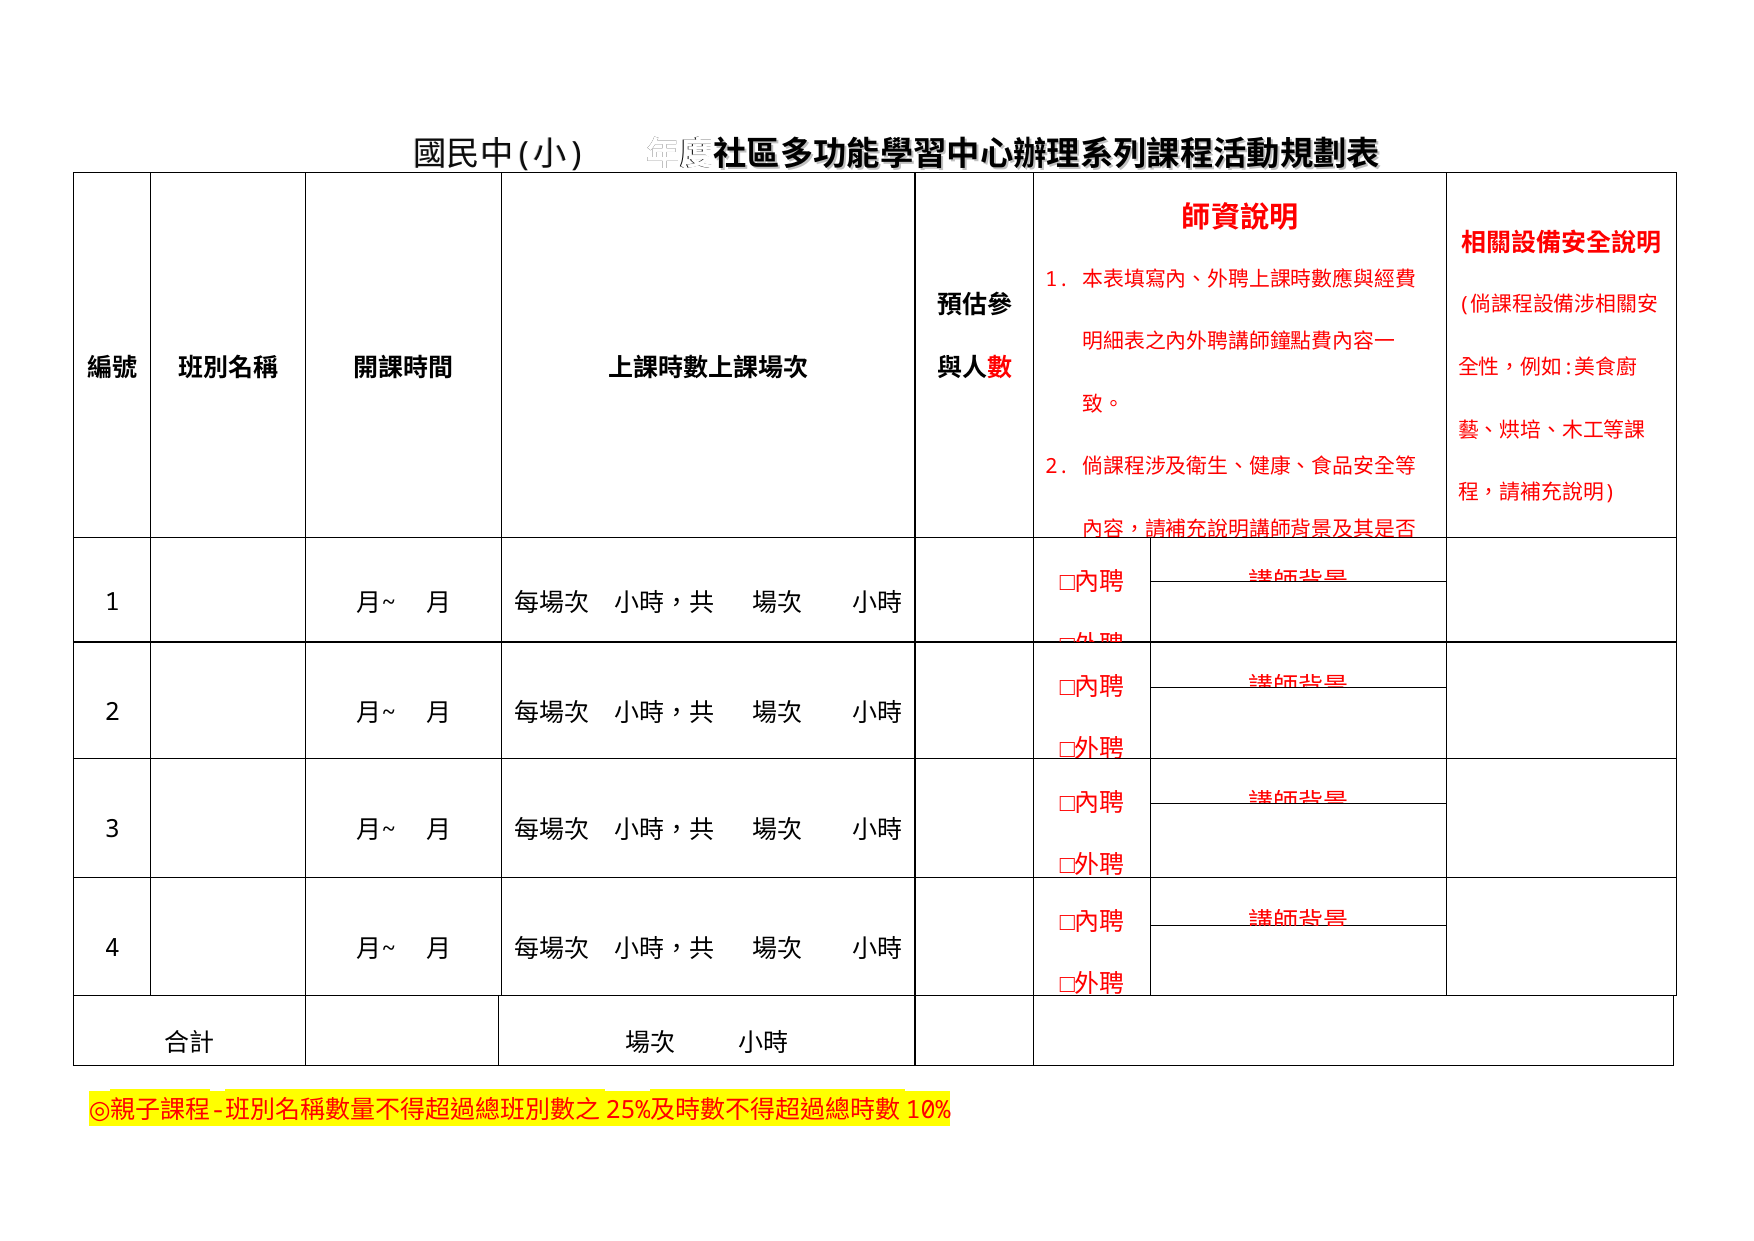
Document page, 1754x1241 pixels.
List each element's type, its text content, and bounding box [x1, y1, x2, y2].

table_cell [151, 878, 305, 995]
table_cell 1 [74, 538, 150, 641]
table_cell 月~ 月 [306, 538, 501, 641]
table_cell 每場次 小時，共 場次 小時 [502, 538, 914, 641]
table_cell [916, 643, 1033, 757]
table_cell 講師背景 [1151, 538, 1446, 581]
table_cell 2 [74, 643, 150, 757]
table_cell [151, 538, 305, 641]
table_cell [1447, 878, 1676, 995]
table_cell [916, 538, 1033, 641]
table_header 上課時數上課場次 [502, 173, 914, 537]
table_cell 每場次 小時，共 場次 小時 [502, 643, 914, 757]
table_cell 3 [74, 759, 150, 877]
table_cell [916, 996, 1033, 1065]
table_cell [1151, 926, 1446, 995]
table_header 相關設備安全說明 (倘課程設備涉相關安全性，例如:美食廚藝、烘培、木工等課程，請補充說明) [1447, 173, 1676, 537]
table_cell 月~ 月 [306, 643, 501, 757]
table_header 開課時間 [306, 173, 501, 537]
table_cell [1447, 643, 1676, 757]
table_header 師資說明 本表填寫內、外聘上課時數應與經費明細表之內外聘講師鐘點費內容一致。 倘課程涉及衛生、健康、食品安全等內容，請補充說明講師背景及其是否具有相關證照(例如:釀造、精油芳療、藥材、養生經絡、保養品製作等) [1034, 173, 1446, 537]
table_cell 講師背景 [1151, 759, 1446, 803]
table_cell [1034, 996, 1673, 1065]
table_cell 合計 [74, 996, 305, 1065]
table_header 預估參與人數 [916, 173, 1033, 537]
table_cell [306, 996, 498, 1065]
table_cell [151, 643, 305, 757]
table_cell [1447, 538, 1676, 641]
table_cell □內聘 □外聘 [1034, 643, 1150, 757]
table_cell [1151, 582, 1446, 641]
table_cell [916, 759, 1033, 877]
table_header 編號 [74, 173, 150, 537]
table_cell [1151, 688, 1446, 757]
table_cell □內聘 □外聘 [1034, 538, 1150, 641]
text ◎親子課程-班別名稱數量不得超過總班別數之25%及時數不得超過總時數10% [89, 1066, 1671, 1128]
table_cell □內聘 □外聘 [1034, 759, 1150, 877]
table_cell □內聘 □外聘 [1034, 878, 1150, 995]
text 國民中(小) 年度社區多功能學習中心辦理系列課程活動規劃表 [89, 109, 1671, 172]
table_cell 4 [74, 878, 150, 995]
table_cell [151, 759, 305, 877]
table_cell 講師背景 [1151, 878, 1446, 925]
table_cell 月~ 月 [306, 878, 501, 995]
table_cell [916, 878, 1033, 995]
table_header 班別名稱 [151, 173, 305, 537]
table_cell [1151, 804, 1446, 877]
table_cell 講師背景 [1151, 643, 1446, 687]
table_cell [1447, 759, 1676, 877]
table_cell 場次 小時 [499, 996, 914, 1065]
table_cell 月~ 月 [306, 759, 501, 877]
table_cell 每場次 小時，共 場次 小時 [502, 759, 914, 877]
table_cell 每場次 小時，共 場次 小時 [502, 878, 914, 995]
